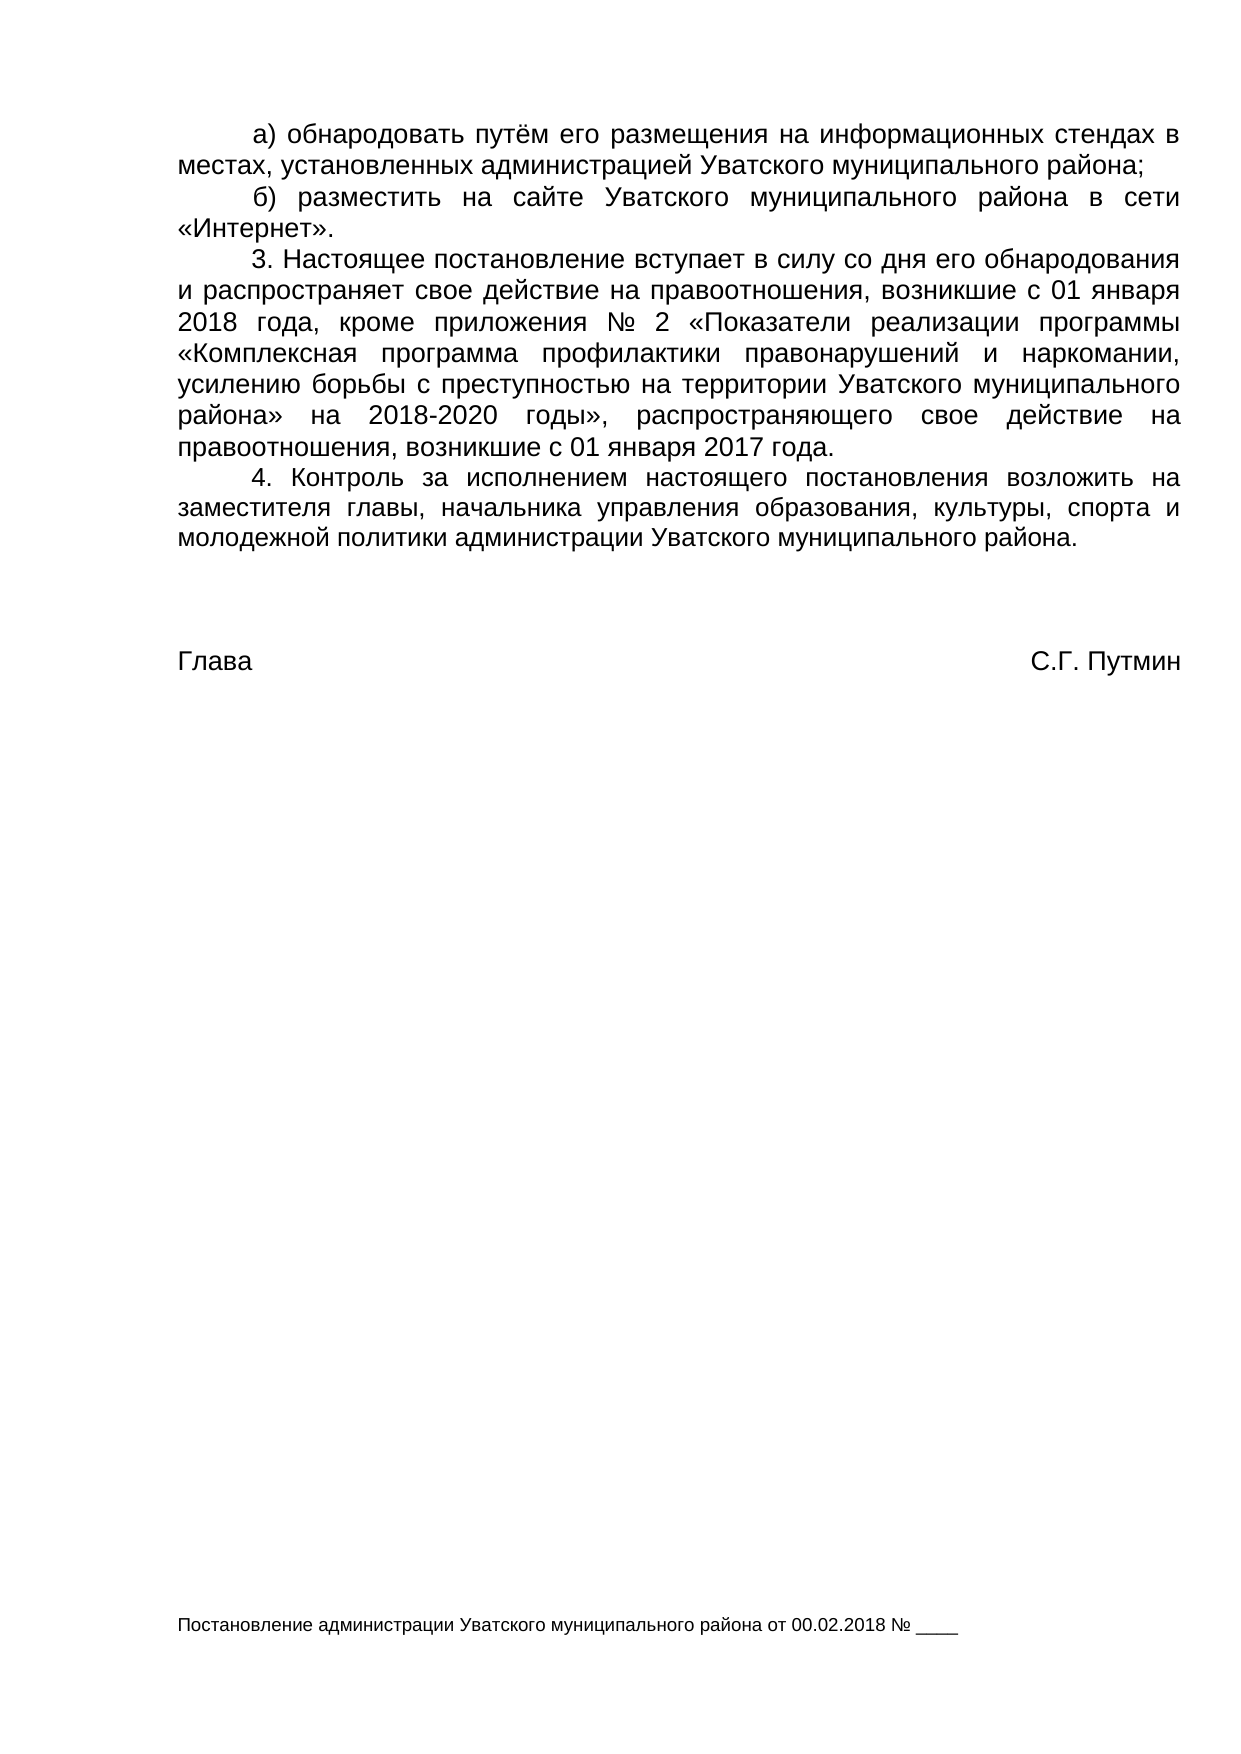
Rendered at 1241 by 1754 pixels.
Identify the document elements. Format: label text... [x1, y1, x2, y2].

text Глава С.Г. Путмин [177, 645, 1181, 677]
text Постановление администрации Уватского муниципального района от 00.02.2018 № ____ [177, 1614, 1181, 1636]
text 4. Контроль за исполнением настоящего постановления возложить на заместителя главы, начальника управления образования, культуры, спорта и молодежной политики администрации Уватского муниципального района. [177, 462, 1181, 552]
text а) обнародовать путём его размещения на информационных стендах в местах, установленных администрацией Уватского муниципального района; [177, 118, 1181, 181]
text 3. Настоящее постановление вступает в силу со дня его обнародования и распространяет свое действие на правоотношения, возникшие с 01 января 2018 года, кроме приложения № 2 «Показатели реализации программы «Комплексная программа профилактики правонарушений и наркомании, усилению борьбы с преступностью на территории Уватского муниципального района» на 2018-2020 годы», распространяющего свое действие на правоотношения, возникшие с 01 января 2017 года. [177, 243, 1181, 462]
text б) разместить на сайте Уватского муниципального района в сети «Интернет». [177, 181, 1181, 243]
